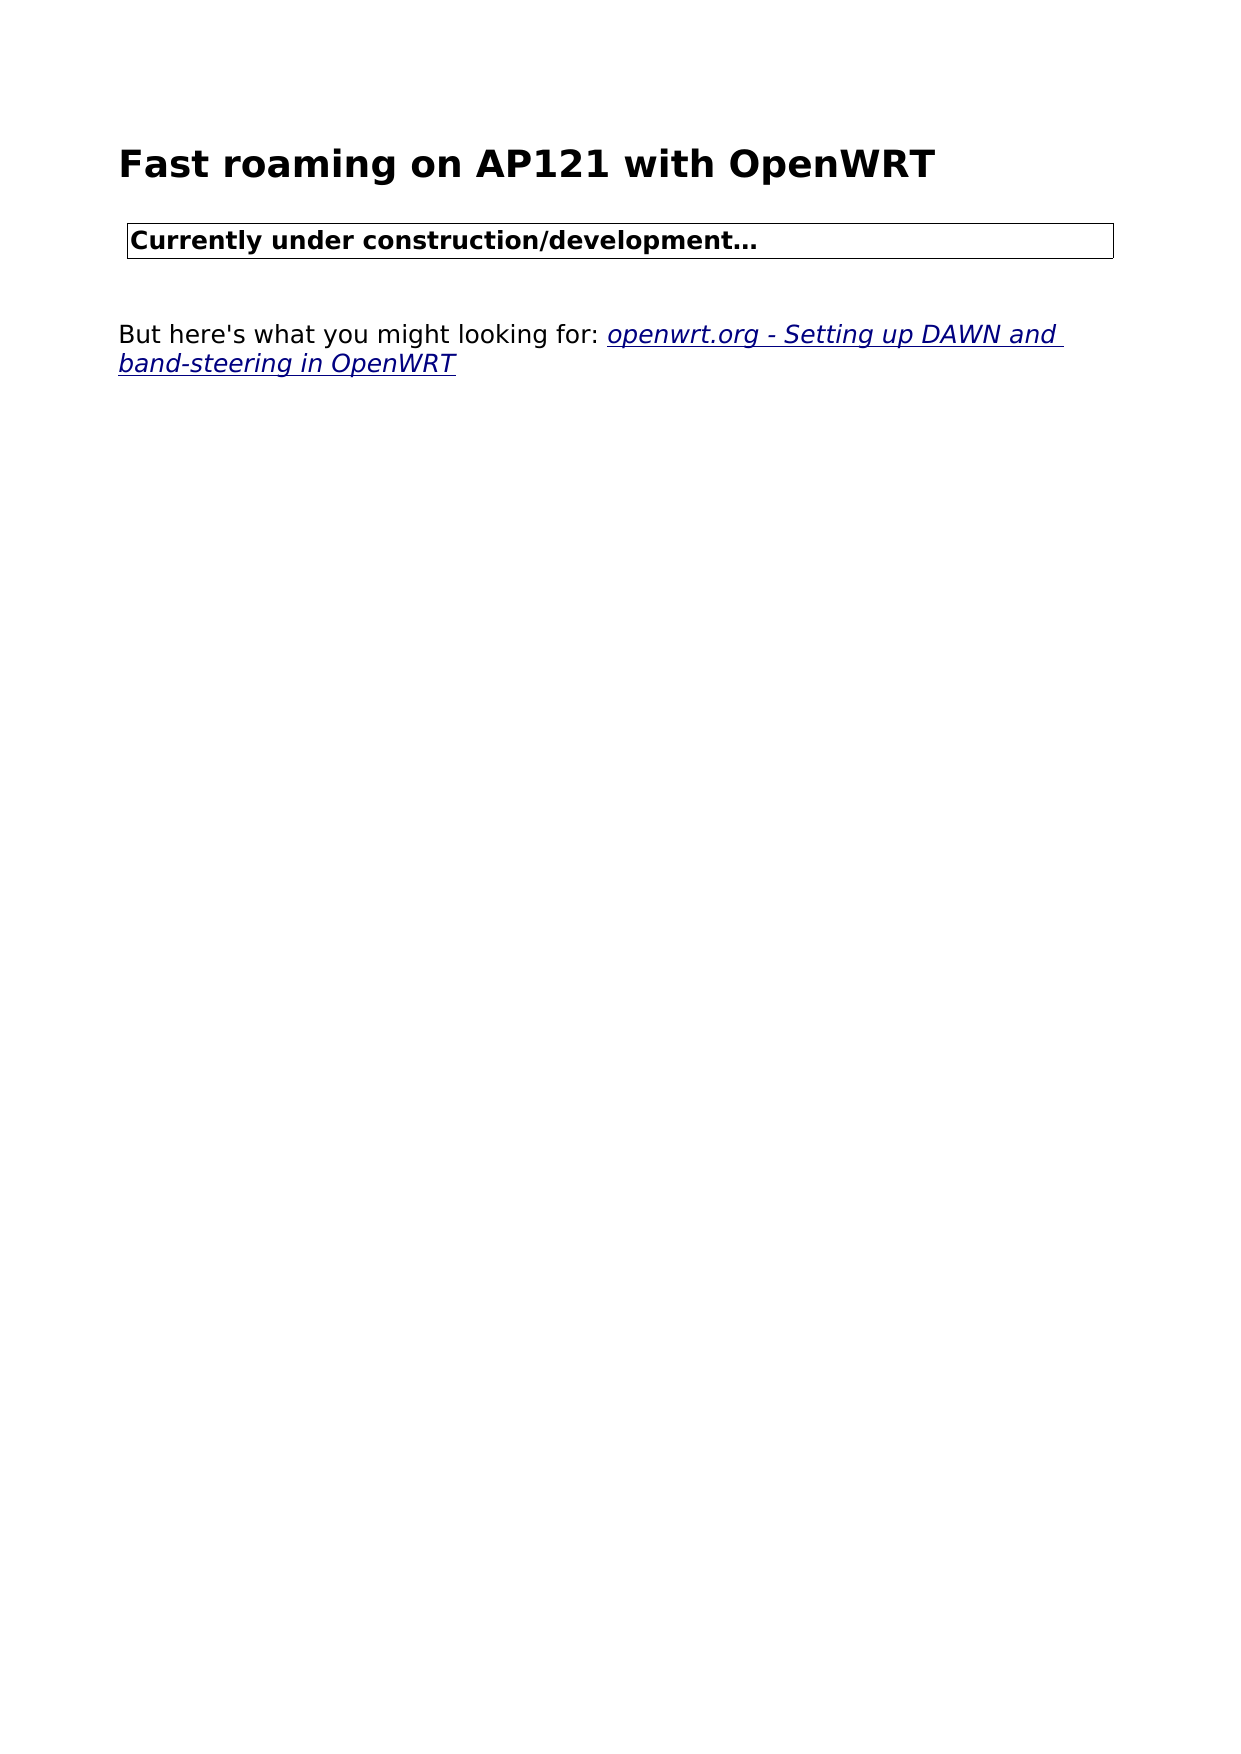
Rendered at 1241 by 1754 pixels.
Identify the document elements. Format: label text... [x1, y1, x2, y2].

text But here's what you might looking for: openwrt.org - Setting up DAWN and band-steering in OpenWRT [118, 321, 1122, 379]
table_header Currently under construction/development… [128, 224, 1113, 258]
subtitle Fast roaming on AP121 with OpenWRT [118, 143, 1122, 187]
